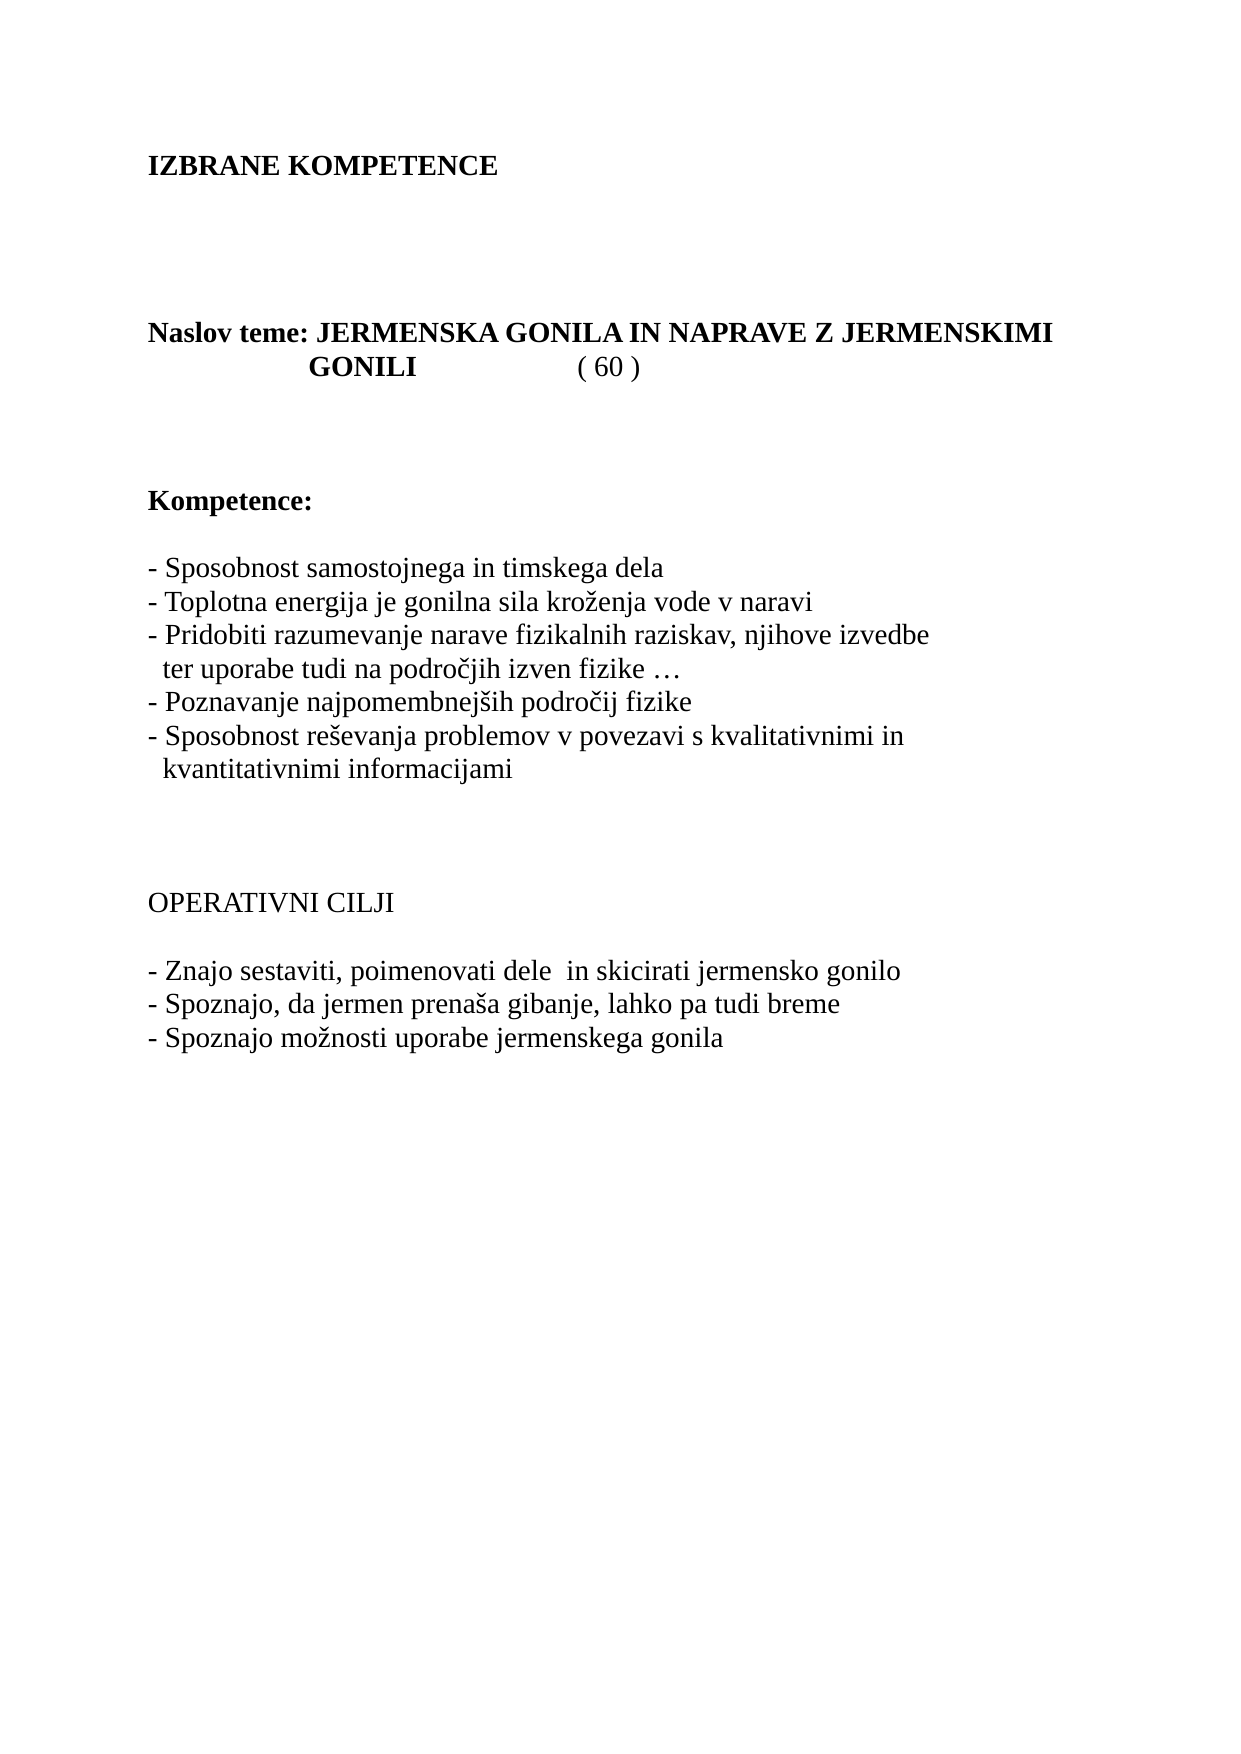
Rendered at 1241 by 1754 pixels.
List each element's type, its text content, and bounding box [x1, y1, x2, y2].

text Kompetence: [148, 483, 1093, 517]
text - Sposobnost samostojnega in timskega dela [148, 550, 1093, 584]
text - Sposobnost reševanja problemov v povezavi s kvalitativnimi in [148, 718, 1093, 751]
text - Spoznajo, da jermen prenaša gibanje, lahko pa tudi breme [148, 986, 1093, 1020]
text ter uporabe tudi na področjih izven fizike … [148, 651, 1093, 684]
text - Poznavanje najpomembnejših področij fizike [148, 684, 1093, 718]
text OPERATIVNI CILJI [148, 886, 1093, 919]
text Naslov teme: JERMENSKA GONILA IN NAPRAVE Z JERMENSKIMI [148, 315, 1093, 349]
text - Pridobiti razumevanje narave fizikalnih raziskav, njihove izvedbe [148, 617, 1093, 651]
text - Spoznajo možnosti uporabe jermenskega gonila [148, 1020, 1093, 1053]
text IZBRANE KOMPETENCE [148, 148, 1093, 181]
text GONILI ( 60 ) [148, 349, 1093, 382]
text kvantitativnimi informacijami [148, 751, 1093, 785]
text - Znajo sestaviti, poimenovati dele in skicirati jermensko gonilo [148, 953, 1093, 986]
text - Toplotna energija je gonilna sila kroženja vode v naravi [148, 584, 1093, 617]
